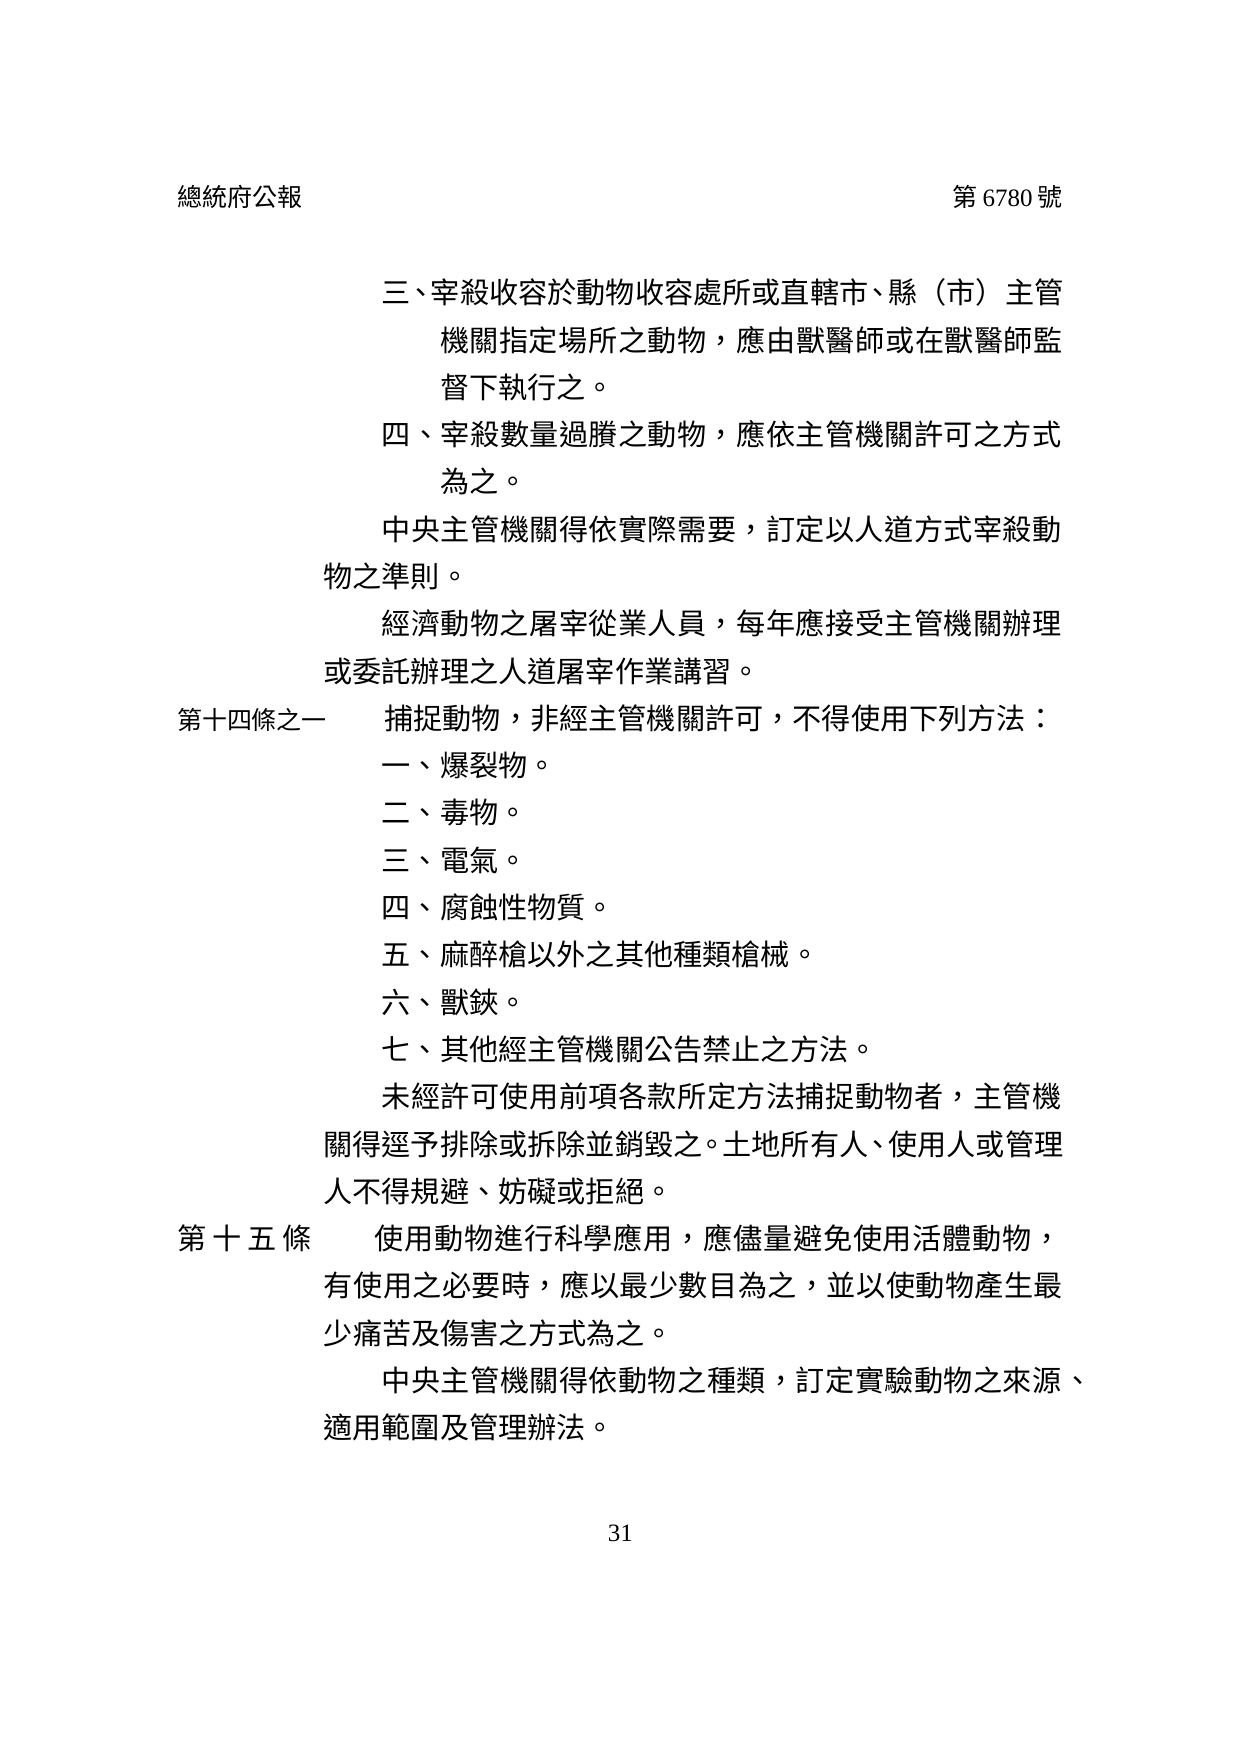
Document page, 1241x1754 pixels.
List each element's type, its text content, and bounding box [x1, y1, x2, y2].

text 二、毒物。 [381, 786, 1063, 833]
text 四、腐蝕性物質。 [381, 881, 1063, 928]
text 三、宰殺收容於動物收容處所或直轄市、縣（市）主管機關指定場所之動物，應由獸醫師或在獸醫師監督下執行之。 [381, 266, 1063, 408]
text 未經許可使用前項各款所定方法捕捉動物者，主管機關得逕予排除或拆除並銷毀之。土地所有人、使用人或管理人不得規避、妨礙或拒絕。 [323, 1070, 1063, 1212]
text 七、其他經主管機關公告禁止之方法。 [381, 1022, 1063, 1070]
text 第十四條之一 捕捉動物，非經主管機關許可，不得使用下列方法： [177, 691, 1063, 739]
text 經濟動物之屠宰從業人員，每年應接受主管機關辦理或委託辦理之人道屠宰作業講習。 [323, 597, 1063, 691]
text 中央主管機關得依實際需要，訂定以人道方式宰殺動物之準則。 [323, 502, 1063, 597]
text 第十五條 使用動物進行科學應用，應儘量避免使用活體動物，有使用之必要時，應以最少數目為之，並以使動物產生最少痛苦及傷害之方式為之。 [177, 1212, 1063, 1353]
text 三、電氣。 [381, 833, 1063, 881]
text 五、麻醉槍以外之其他種類槍械。 [381, 928, 1063, 975]
text 中央主管機關得依動物之種類，訂定實驗動物之來源、適用範圍及管理辦法。 [323, 1353, 1063, 1448]
text 四、宰殺數量過賸之動物，應依主管機關許可之方式為之。 [381, 408, 1063, 502]
text 六、獸鋏。 [381, 975, 1063, 1022]
text 一、爆裂物。 [381, 739, 1063, 786]
